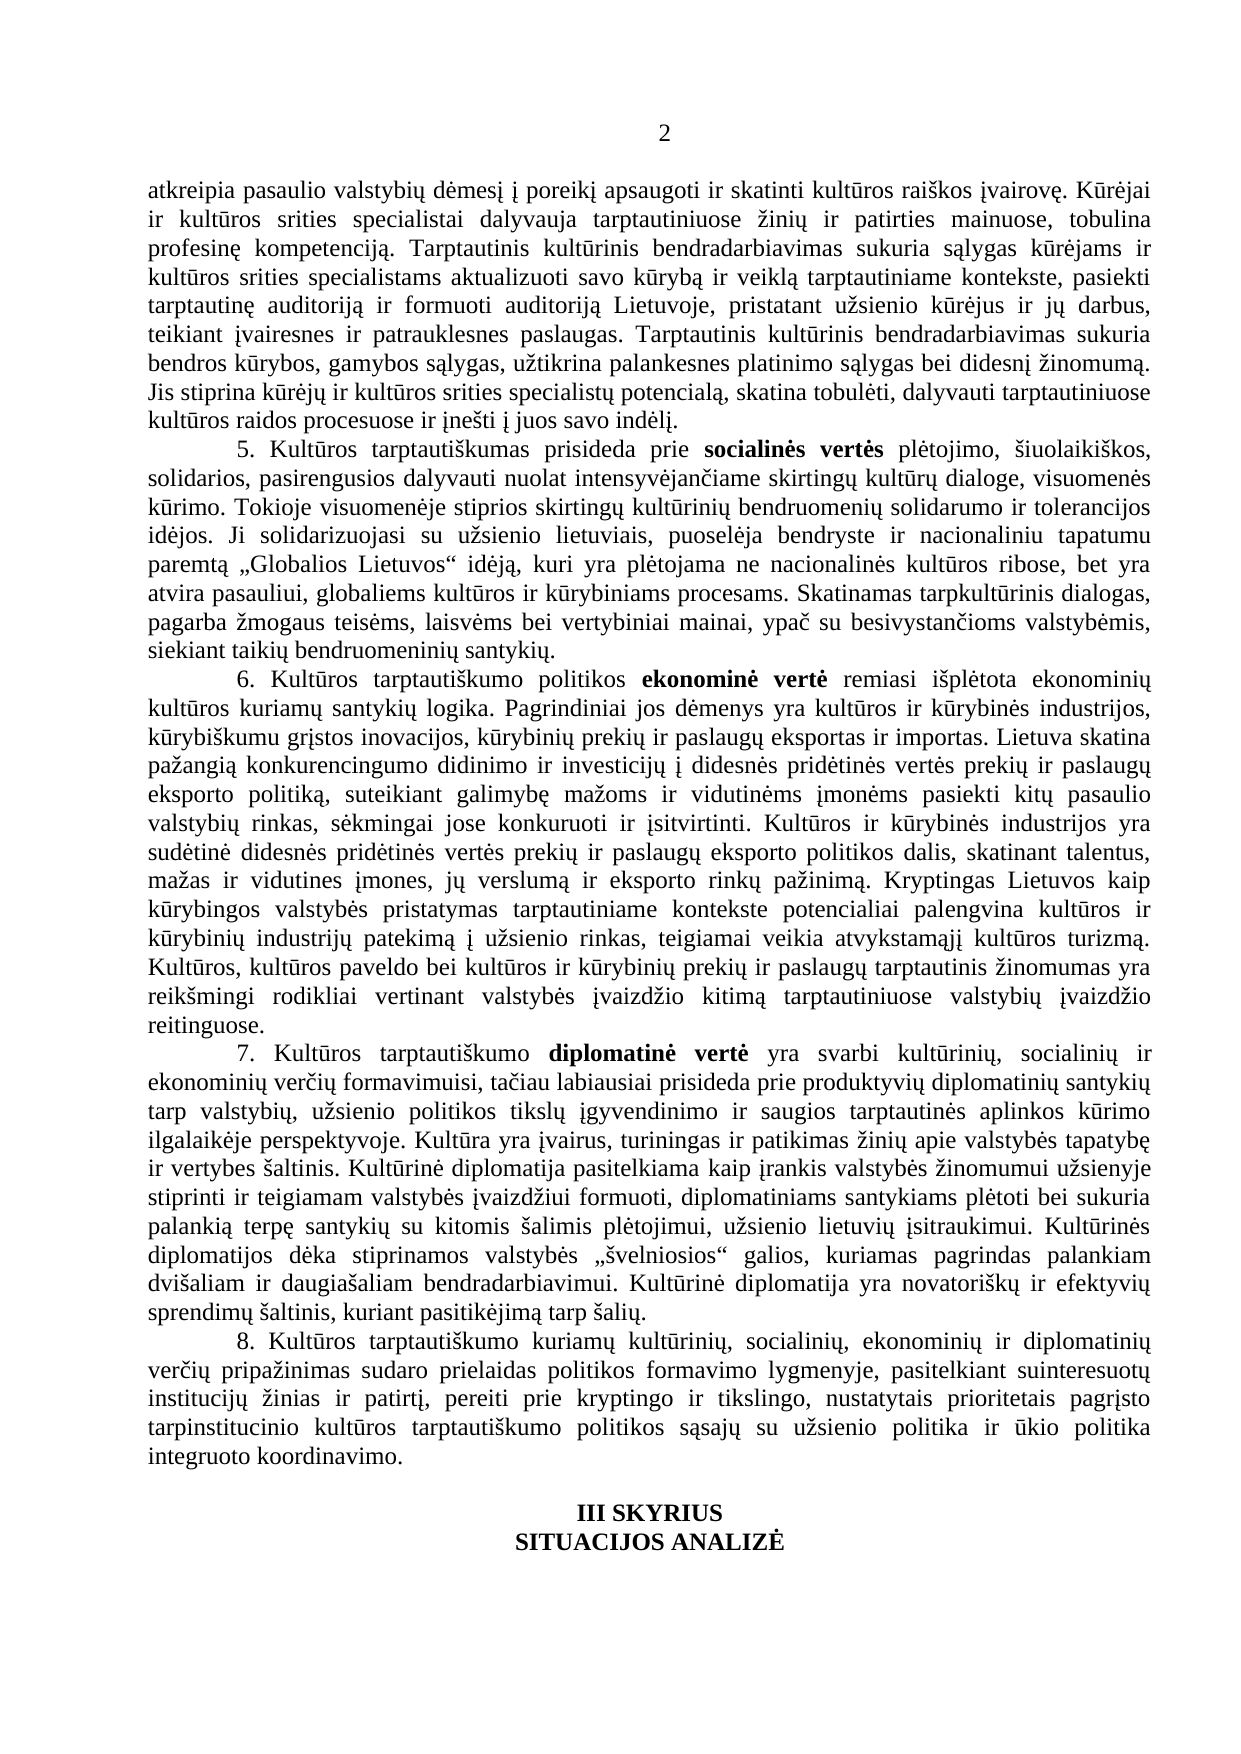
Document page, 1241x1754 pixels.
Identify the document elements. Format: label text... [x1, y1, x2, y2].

text 8. Kultūros tarptautiškumo kuriamų kultūrinių, socialinių, ekonominių ir diplomatinių verčių pripažinimas sudaro prielaidas politikos formavimo lygmenyje, pasitelkiant suinteresuotų institucijų žinias ir patirtį, pereiti prie kryptingo ir tikslingo, nustatytais prioritetais pagrįsto tarpinstitucinio kultūros tarptautiškumo politikos sąsajų su užsienio politika ir ūkio politika integruoto koordinavimo. [148, 1326, 1152, 1470]
text SITUACIJOS ANALIZĖ [148, 1527, 1152, 1556]
text III SKYRIUS [148, 1498, 1152, 1527]
text 5. Kultūros tarptautiškumas prisideda prie socialinės vertės plėtojimo, šiuolaikiškos, solidarios, pasirengusios dalyvauti nuolat intensyvėjančiame skirtingų kultūrų dialoge, visuomenės kūrimo. Tokioje visuomenėje stiprios skirtingų kultūrinių bendruomenių solidarumo ir tolerancijos idėjos. Ji solidarizuojasi su užsienio lietuviais, puoselėja bendryste ir nacionaliniu tapatumu paremtą „Globalios Lietuvos“ idėją, kuri yra plėtojama ne nacionalinės kultūros ribose, bet yra atvira pasauliui, globaliems kultūros ir kūrybiniams procesams. Skatinamas tarpkultūrinis dialogas, pagarba žmogaus teisėms, laisvėms bei vertybiniai mainai, ypač su besivystančioms valstybėmis, siekiant taikių bendruomeninių santykių. [148, 434, 1152, 664]
text 7. Kultūros tarptautiškumo diplomatinė vertė yra svarbi kultūrinių, socialinių ir ekonominių verčių formavimuisi, tačiau labiausiai prisideda prie produktyvių diplomatinių santykių tarp valstybių, užsienio politikos tikslų įgyvendinimo ir saugios tarptautinės aplinkos kūrimo ilgalaikėje perspektyvoje. Kultūra yra įvairus, turiningas ir patikimas žinių apie valstybės tapatybę ir vertybes šaltinis. Kultūrinė diplomatija pasitelkiama kaip įrankis valstybės žinomumui užsienyje stiprinti ir teigiamam valstybės įvaizdžiui formuoti, diplomatiniams santykiams plėtoti bei sukuria palankią terpę santykių su kitomis šalimis plėtojimui, užsienio lietuvių įsitraukimui. Kultūrinės diplomatijos dėka stiprinamos valstybės „švelniosios“ galios, kuriamas pagrindas palankiam dvišaliam ir daugiašaliam bendradarbiavimui. Kultūrinė diplomatija yra novatoriškų ir efektyvių sprendimų šaltinis, kuriant pasitikėjimą tarp šalių. [148, 1038, 1152, 1326]
text 6. Kultūros tarptautiškumo politikos ekonominė vertė remiasi išplėtota ekonominių kultūros kuriamų santykių logika. Pagrindiniai jos dėmenys yra kultūros ir kūrybinės industrijos, kūrybiškumu grįstos inovacijos, kūrybinių prekių ir paslaugų eksportas ir importas. Lietuva skatina pažangią konkurencingumo didinimo ir investicijų į didesnės pridėtinės vertės prekių ir paslaugų eksporto politiką, suteikiant galimybę mažoms ir vidutinėms įmonėms pasiekti kitų pasaulio valstybių rinkas, sėkmingai jose konkuruoti ir įsitvirtinti. Kultūros ir kūrybinės industrijos yra sudėtinė didesnės pridėtinės vertės prekių ir paslaugų eksporto politikos dalis, skatinant talentus, mažas ir vidutines įmones, jų verslumą ir eksporto rinkų pažinimą. Kryptingas Lietuvos kaip kūrybingos valstybės pristatymas tarptautiniame kontekste potencialiai palengvina kultūros ir kūrybinių industrijų patekimą į užsienio rinkas, teigiamai veikia atvykstamąjį kultūros turizmą. Kultūros, kultūros paveldo bei kultūros ir kūrybinių prekių ir paslaugų tarptautinis žinomumas yra reikšmingi rodikliai vertinant valstybės įvaizdžio kitimą tarptautiniuose valstybių įvaizdžio reitinguose. [148, 664, 1152, 1038]
text atkreipia pasaulio valstybių dėmesį į poreikį apsaugoti ir skatinti kultūros raiškos įvairovę. Kūrėjai ir kultūros srities specialistai dalyvauja tarptautiniuose žinių ir patirties mainuose, tobulina profesinę kompetenciją. Tarptautinis kultūrinis bendradarbiavimas sukuria sąlygas kūrėjams ir kultūros srities specialistams aktualizuoti savo kūrybą ir veiklą tarptautiniame kontekste, pasiekti tarptautinę auditoriją ir formuoti auditoriją Lietuvoje, pristatant užsienio kūrėjus ir jų darbus, teikiant įvairesnes ir patrauklesnes paslaugas. Tarptautinis kultūrinis bendradarbiavimas sukuria bendros kūrybos, gamybos sąlygas, užtikrina palankesnes platinimo sąlygas bei didesnį žinomumą. Jis stiprina kūrėjų ir kultūros srities specialistų potencialą, skatina tobulėti, dalyvauti tarptautiniuose kultūros raidos procesuose ir įnešti į juos savo indėlį. [148, 176, 1152, 434]
